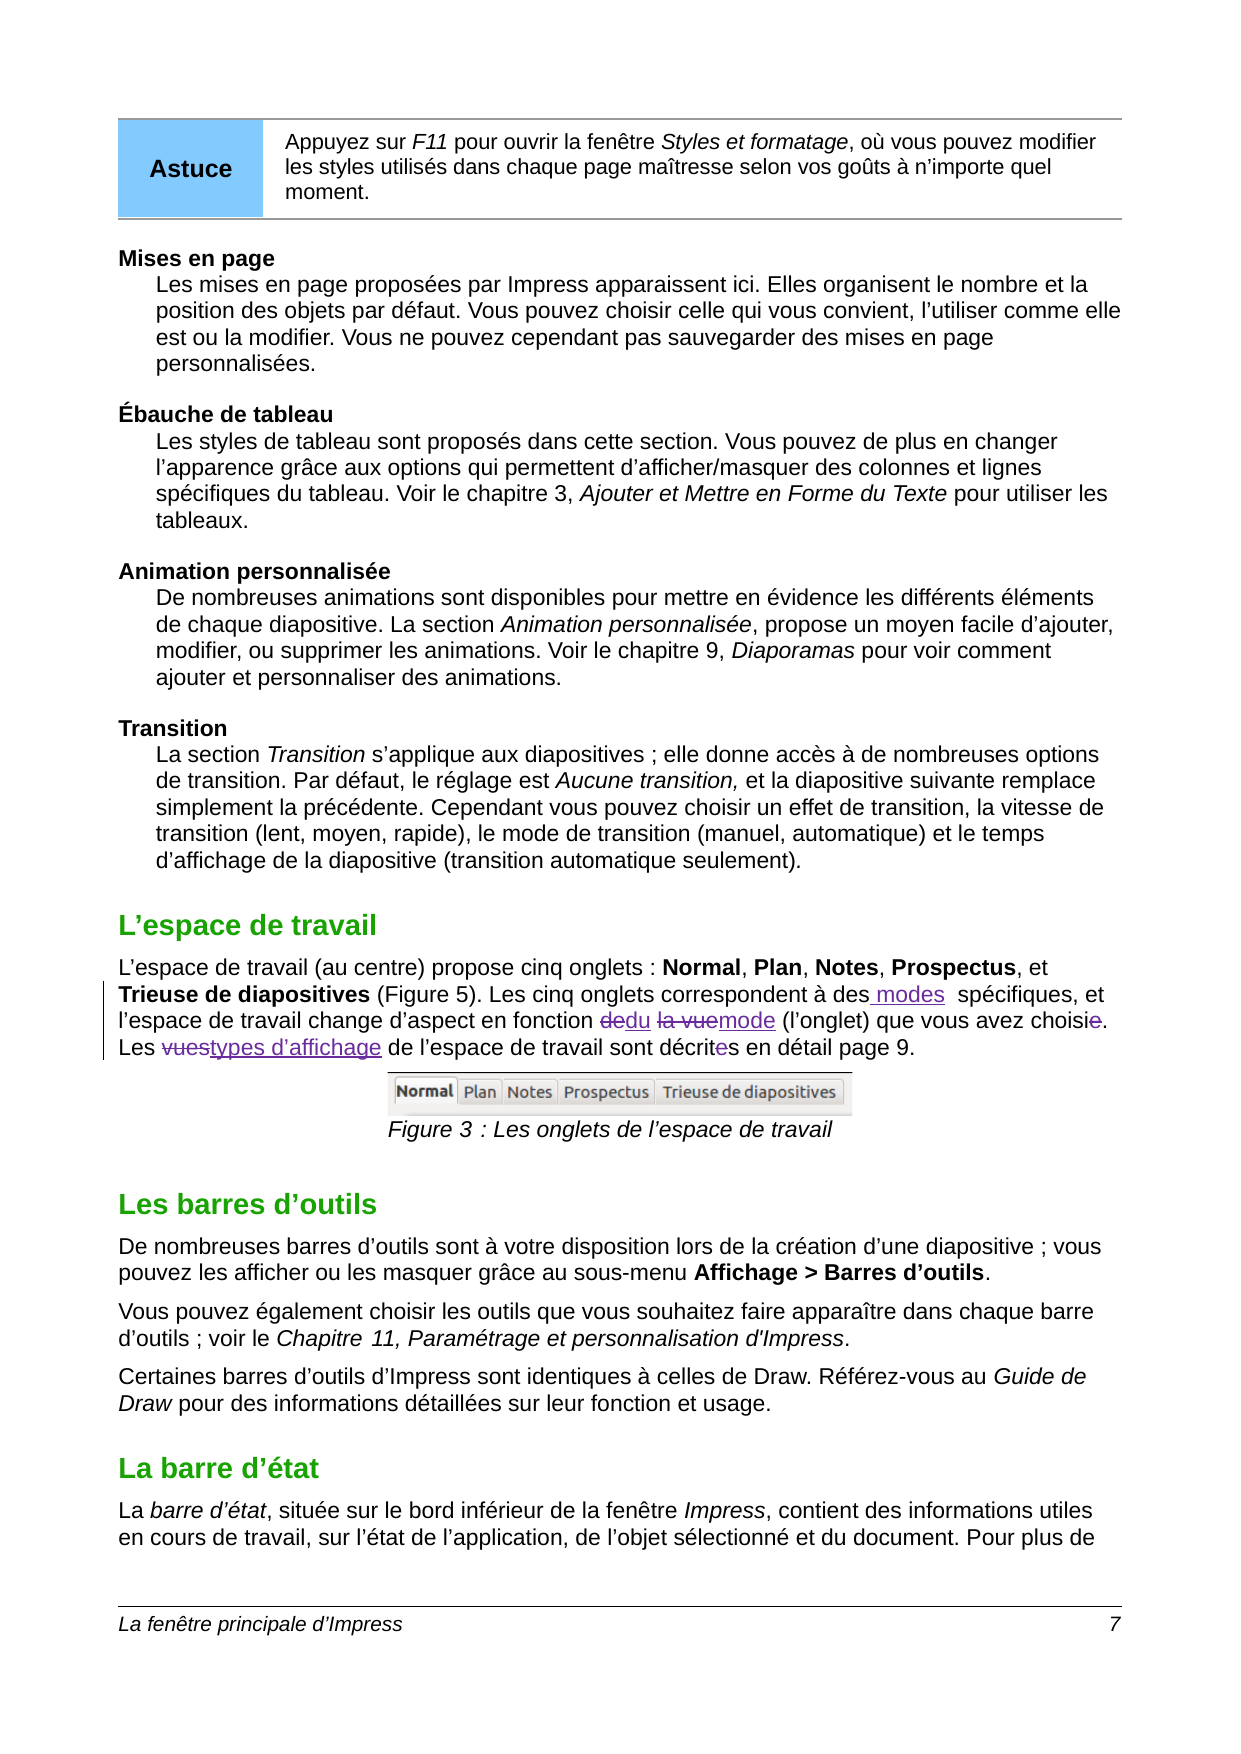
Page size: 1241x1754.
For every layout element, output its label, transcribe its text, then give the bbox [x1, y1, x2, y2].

text Certaines barres d’outils d’Impress sont identiques à celles de Draw. Référez-vous au Guide de Draw pour des informations détaillées sur leur fonction et usage. [118, 1363, 1122, 1416]
table_header Astuce [118, 120, 263, 217]
text Ébauche de tableau [118, 401, 1122, 428]
text Les styles de tableau sont proposés dans cette section. Vous pouvez de plus en changer l’apparence grâce aux options qui permettent d’afficher/masquer des colonnes et lignes spécifiques du tableau. Voir le chapitre 3, Ajouter et Mettre en Forme du Texte pour utiliser les tableaux. [156, 428, 1122, 533]
text Mises en page [118, 244, 1122, 271]
text Les mises en page proposées par Impress apparaissent ici. Elles organisent le nombre et la position des objets par défaut. Vous pouvez choisir celle qui vous convient, l’utiliser comme elle est ou la modifier. Vous ne pouvez cependant pas sauvegarder des mises en page personnalisées. [156, 271, 1122, 376]
text Animation personnalisée [118, 558, 1122, 584]
text De nombreuses animations sont disponibles pour mettre en évidence les différents éléments de chaque diapositive. La section Animation personnalisée, propose un moyen facile d’ajouter, modifier, ou supprimer les animations. Voir le chapitre 9, Diaporamas pour voir comment ajouter et personnaliser des animations. [156, 584, 1122, 690]
text La barre d’état, située sur le bord inférieur de la fenêtre Impress, contient des informations utiles en cours de travail, sur l’état de l’application, de l’objet sélectionné et du document. Pour plus de détails voir Chapitre 1, Introduction à LibreOffice du Guide du Débutant. Vous pouvez masquer la barre d’état grâce au sous-menu Affichage > Barre d’état. [118, 1497, 1122, 1550]
text La section Transition s’applique aux diapositives ; elle donne accès à de nombreuses options de transition. Par défaut, le réglage est Aucune transition, et la diapositive suivante remplace simplement la précédente. Cependant vous pouvez choisir un effet de transition, la vitesse de transition (lent, moyen, rapide), le mode de transition (manuel, automatique) et le temps d’affichage de la diapositive (transition automatique seulement). [156, 741, 1122, 873]
picture [387, 1072, 853, 1116]
text Figure 3 : Les onglets de l’espace de travail [388, 1116, 852, 1142]
subtitle La barre d’état [118, 1452, 1122, 1485]
text De nombreuses barres d’outils sont à votre disposition lors de la création d’une diapositive ; vous pouvez les afficher ou les masquer grâce au sous-menu Affichage > Barres d’outils. [118, 1233, 1122, 1286]
text Vous pouvez également choisir les outils que vous souhaitez faire apparaître dans chaque barre d’outils ; voir le Chapitre 11, Paramétrage et personnalisation d'Impress. [118, 1298, 1122, 1351]
text Transition [118, 715, 1122, 741]
subtitle Les barres d’outils [118, 1187, 1122, 1221]
subtitle L’espace de travail [118, 908, 1122, 942]
table_header Appuyez sur F11 pour ouvrir la fenêtre Styles et formatage, où vous pouvez modifier les styles utilisés dans chaque page maîtresse selon vos goûts à n’importe quel moment. [264, 120, 1122, 217]
text L’espace de travail (au centre) propose cinq onglets : Normal, Plan, Notes, Prospectus, et Trieuse de diapositives (Figure 5). Les cinq onglets correspondent à des modes spécifiques, et l’espace de travail change d’aspect en fonction du mode (l’onglet) que vous avez choisi. Les types d’affichage de l’espace de travail sont décrits en détail page 9. [118, 954, 1122, 1060]
